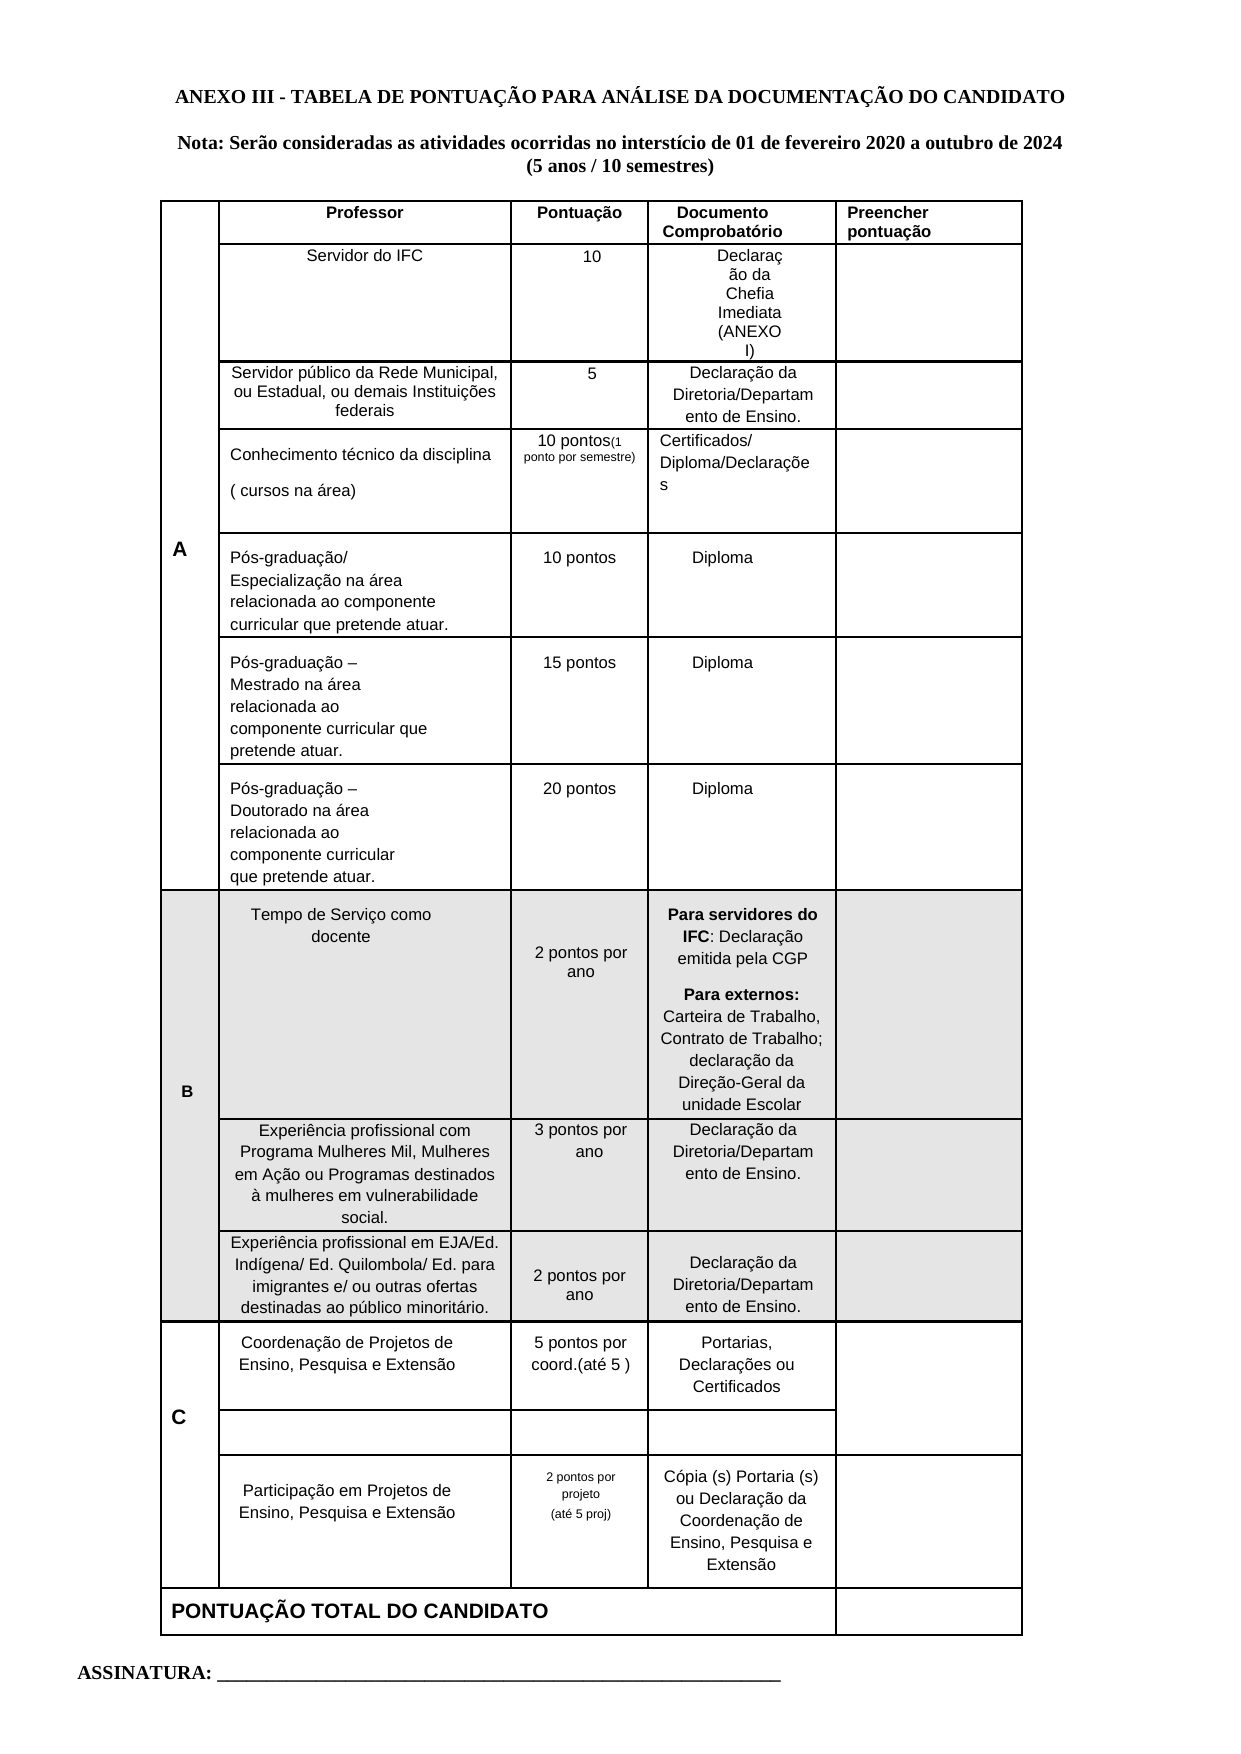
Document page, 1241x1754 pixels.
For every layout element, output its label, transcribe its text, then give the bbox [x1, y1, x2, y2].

table_cell Portarias, Declarações ou Certificados [649, 1323, 835, 1409]
table_cell [837, 1323, 1021, 1454]
table_cell [837, 430, 1021, 532]
table_cell [512, 1411, 647, 1454]
table_header A [162, 202, 218, 888]
text Nota: Serão consideradas as atividades ocorridas no interstício de 01 de fevereiro 2020 a outubro de 2024 [163, 131, 1077, 154]
table_cell Declaração da Diretoria/Departamento de Ensino. [649, 363, 835, 428]
table_cell Pós-graduação/Especialização na área relacionada ao componente curricular que pretende atuar. [220, 534, 510, 636]
table_cell 2 pontos por ano [512, 891, 647, 1118]
table_cell Diploma [649, 765, 835, 888]
table_cell [837, 891, 1021, 1118]
table_cell [837, 1456, 1021, 1587]
table_cell 15 pontos [512, 638, 647, 762]
table_cell 5 [512, 363, 647, 428]
table_cell [220, 1411, 510, 1454]
table_cell Diploma [649, 534, 835, 636]
table_cell 10 pontos(1 ponto por semestre) [512, 430, 647, 532]
text ASSINATURA: _________________________________________________________ [77, 1661, 1163, 1684]
table_cell 20 pontos [512, 765, 647, 888]
table_cell PONTUAÇÃO TOTAL DO CANDIDATO [162, 1589, 835, 1634]
table_header Professor [220, 202, 510, 243]
table_cell Conhecimento técnico da disciplina ( cursos na área) [220, 430, 510, 532]
table_cell Experiência profissional em EJA/Ed. Indígena/ Ed. Quilombola/ Ed. para imigrantes e/ ou outras ofertas destinadas ao público minoritário. [220, 1232, 510, 1320]
table_cell Declaração da Chefia Imediata (ANEXO I) [649, 245, 835, 360]
table_header Documento Comprobatório [649, 202, 835, 243]
table_cell [837, 363, 1021, 428]
table_cell Servidor do IFC [220, 245, 510, 360]
table_cell Experiência profissional com Programa Mulheres Mil, Mulheres em Ação ou Programas destinados à mulheres em vulnerabilidade social. [220, 1120, 510, 1230]
table_cell 10 pontos [512, 534, 647, 636]
table_cell 2 pontos por ano [512, 1232, 647, 1320]
table_cell 10 [512, 245, 647, 360]
table_header Preencher pontuação [837, 202, 1021, 243]
table_cell 3 pontos por ano [512, 1120, 647, 1230]
table_cell [837, 1120, 1021, 1230]
table_cell C [162, 1323, 218, 1587]
table_cell Certificados/ Diploma/Declarações [649, 430, 835, 532]
table_cell Pós-graduação – Mestrado na área relacionada ao componente curricular que pretende atuar. [220, 638, 510, 762]
table_cell Coordenação de Projetos de Ensino, Pesquisa e Extensão [220, 1323, 510, 1409]
subtitle ANEXO III - TABELA DE PONTUAÇÃO PARA ANÁLISE DA DOCUMENTAÇÃO DO CANDIDATO [77, 85, 1163, 108]
text (5 anos / 10 semestres) [163, 154, 1077, 177]
table_cell Participação em Projetos de Ensino, Pesquisa e Extensão [220, 1456, 510, 1587]
table_cell [837, 765, 1021, 888]
table_cell [649, 1411, 835, 1454]
table_cell Declaração da Diretoria/Departamento de Ensino. [649, 1232, 835, 1320]
table_cell Pós-graduação – Doutorado na área relacionada ao componente curricular que pretende atuar. [220, 765, 510, 888]
table_cell [837, 1232, 1021, 1320]
table_cell [837, 245, 1021, 360]
table_cell Para servidores do IFC: Declaração emitida pela CGP Para externos: Carteira de Trabalho, Contrato de Trabalho; declaração da Direção-Geral da unidade Escolar [649, 891, 835, 1118]
table_cell 2 pontos por projeto (até 5 proj) [512, 1456, 647, 1587]
table_cell Servidor público da Rede Municipal, ou Estadual, ou demais Instituições federais [220, 363, 510, 428]
table_cell [837, 534, 1021, 636]
table_cell [837, 1589, 1021, 1634]
table_header Pontuação [512, 202, 647, 243]
table_cell Tempo de Serviço como docente [220, 891, 510, 1118]
table_cell 5 pontos por coord.(até 5 ) [512, 1323, 647, 1409]
table_cell B [162, 891, 218, 1320]
table_cell Cópia (s) Portaria (s) ou Declaração da Coordenação de Ensino, Pesquisa e Extensão [649, 1456, 835, 1587]
table_cell [837, 638, 1021, 762]
table_cell Diploma [649, 638, 835, 762]
table_cell Declaração da Diretoria/Departamento de Ensino. [649, 1120, 835, 1230]
